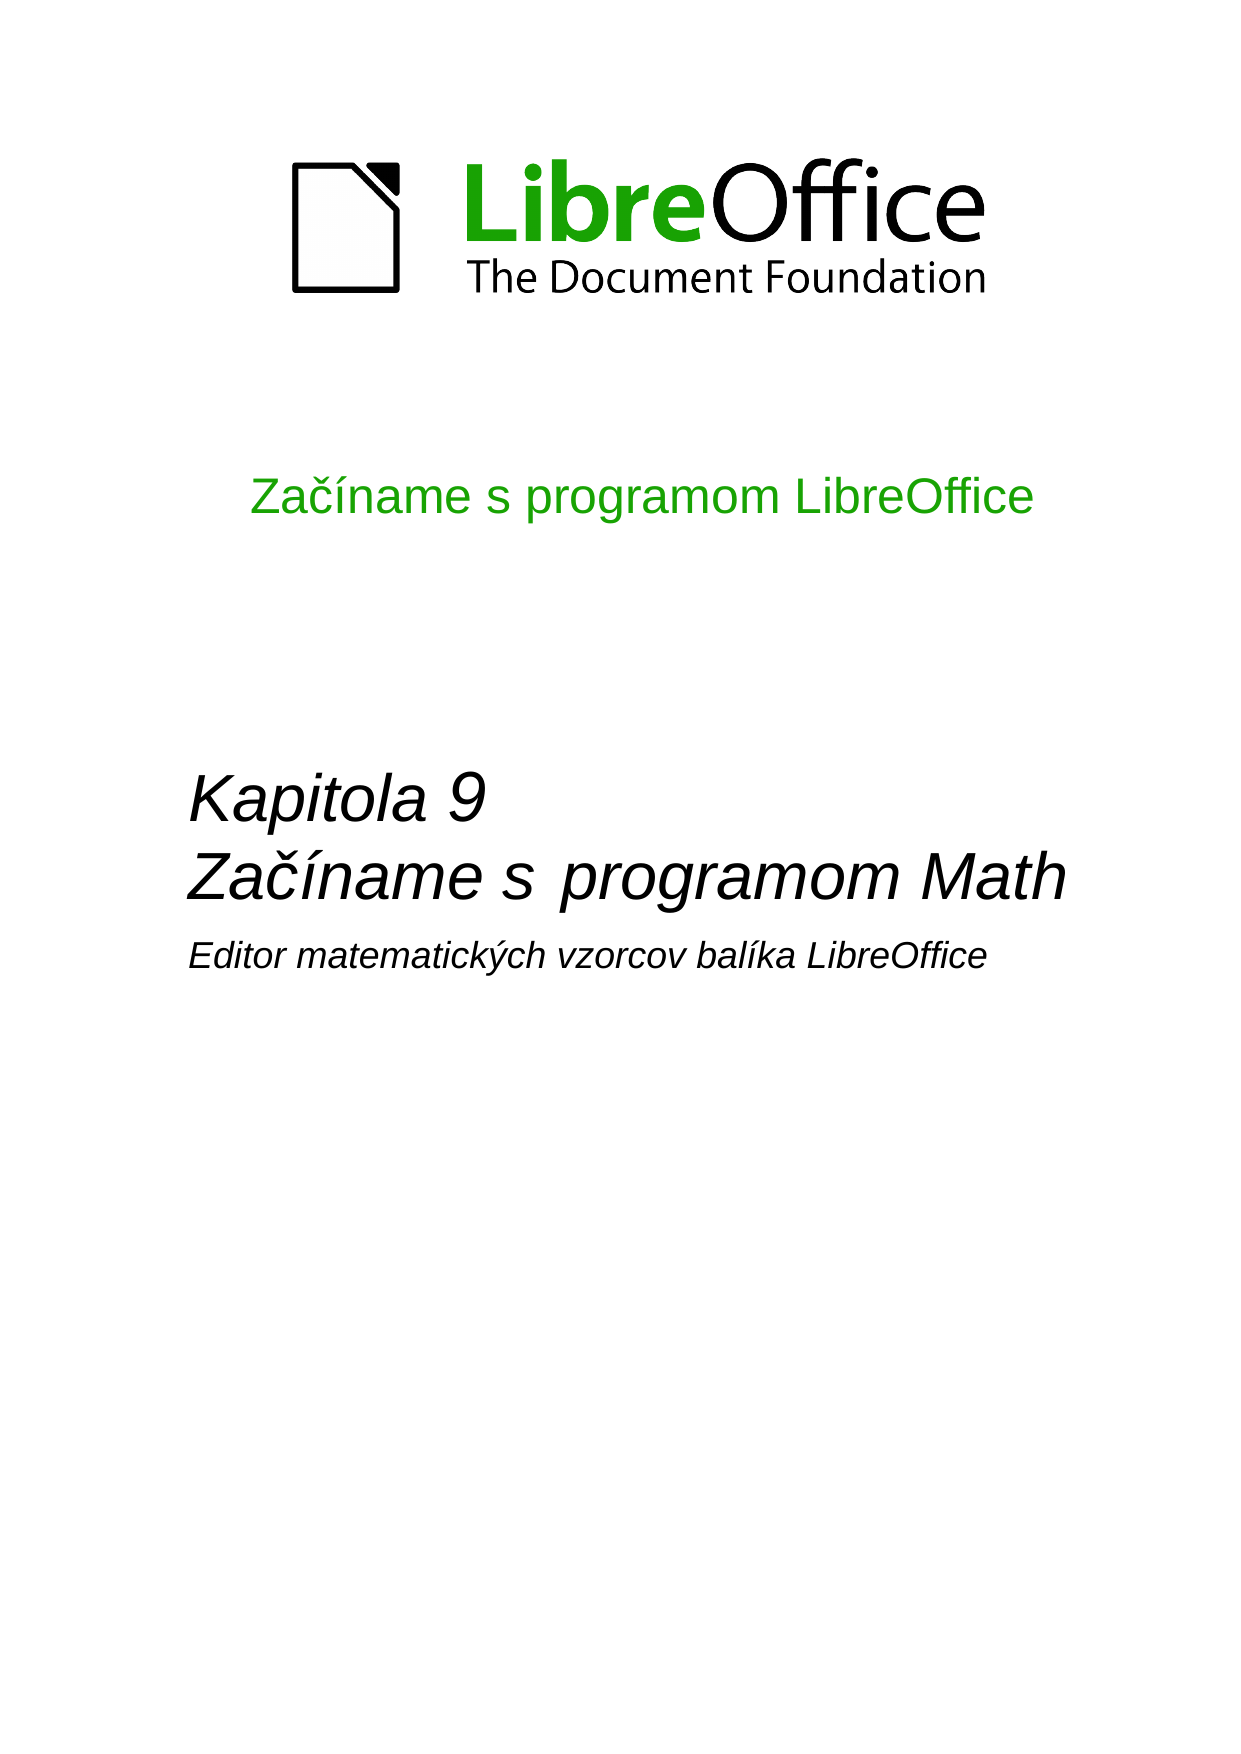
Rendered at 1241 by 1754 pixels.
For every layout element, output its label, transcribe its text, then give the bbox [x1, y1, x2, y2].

picture [250, 127, 1035, 328]
subtitle Editor matematických vzorcov balíka LibreOffice [188, 933, 1098, 976]
subtitle Kapitola 9 Začíname s programom Math [188, 755, 1098, 913]
text Začíname s programom LibreOffice [188, 467, 1098, 524]
